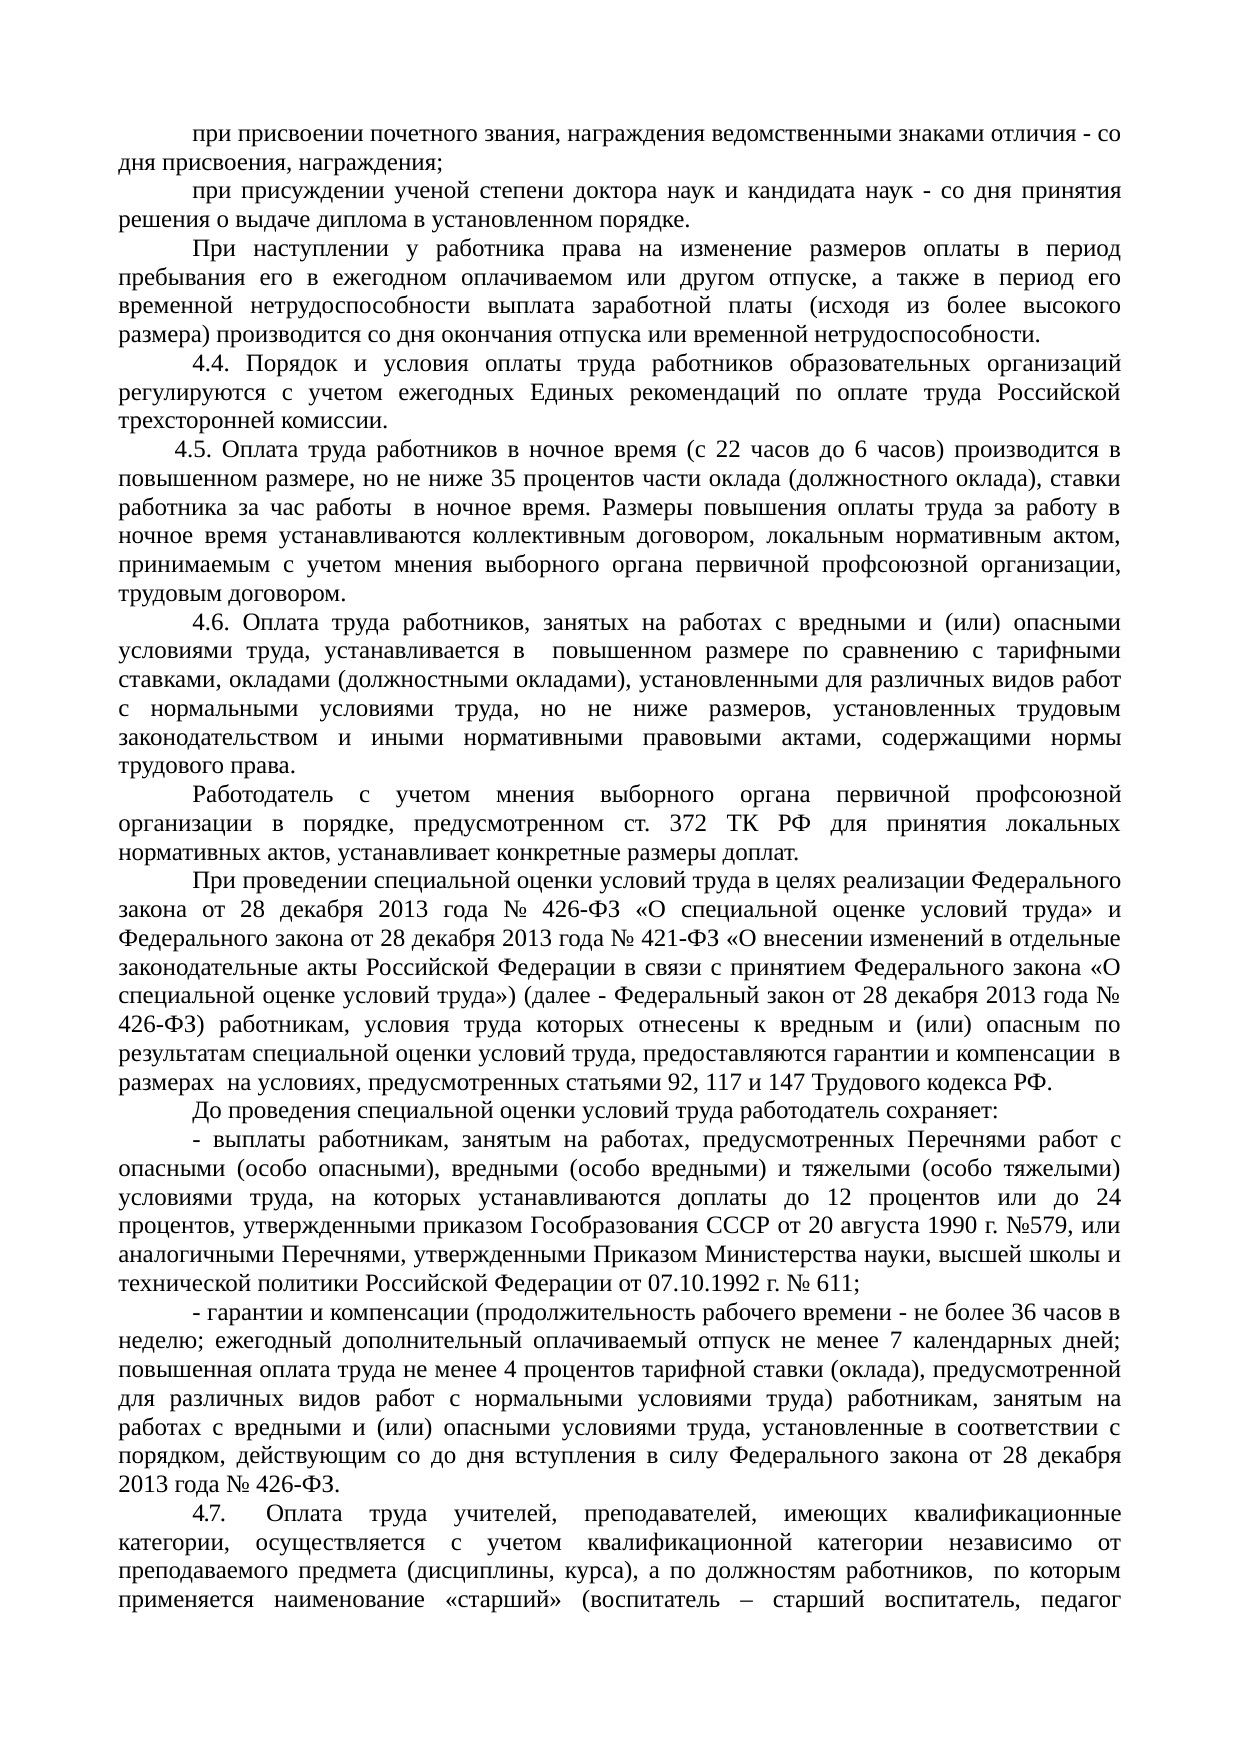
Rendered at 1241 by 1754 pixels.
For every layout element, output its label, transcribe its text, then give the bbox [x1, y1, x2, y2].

text При проведении специальной оценки условий труда в целях реализации Федерального закона от 28 декабря 2013 года № 426-ФЗ «О специальной оценке условий труда» и Федерального закона от 28 декабря 2013 года № 421-ФЗ «О внесении изменений в отдельные законодательные акты Российской Федерации в связи с принятием Федерального закона «О специальной оценке условий труда») (далее - Федеральный закон от 28 декабря 2013 года № 426-ФЗ) работникам, условия труда которых отнесены к вредным и (или) опасным по результатам специальной оценки условий труда, предоставляются гарантии и компенсации в размерах на условиях, предусмотренных статьями 92, 117 и 147 Трудового кодекса РФ. [118, 866, 1122, 1096]
text 4.5. Оплата труда работников в ночное время (с 22 часов до 6 часов) производится в повышенном размере, но не ниже 35 процентов части оклада (должностного оклада), ставки работника за час работы в ночное время. Размеры повышения оплаты труда за работу в ночное время устанавливаются коллективным договором, локальным нормативным актом, принимаемым с учетом мнения выборного органа первичной профсоюзной организации, трудовым договором. [118, 434, 1122, 607]
text 4.6. Оплата труда работников, занятых на работах с вредными и (или) опасными условиями труда, устанавливается в повышенном размере по сравнению с тарифными ставками, окладами (должностными окладами), установленными для различных видов работ с нормальными условиями труда, но не ниже размеров, установленных трудовым законодательством и иными нормативными правовыми актами, содержащими нормы трудового права. [118, 607, 1122, 779]
text При наступлении у работника права на изменение размеров оплаты в период пребывания его в ежегодном оплачиваемом или другом отпуске, а также в период его временной нетрудоспособности выплата заработной платы (исходя из более высокого размера) производится со дня окончания отпуска или временной нетрудоспособности. [118, 233, 1122, 348]
text До проведения специальной оценки условий труда работодатель сохраняет: [118, 1096, 1122, 1124]
text - выплаты работникам, занятым на работах, предусмотренных Перечнями работ с опасными (особо опасными), вредными (особо вредными) и тяжелыми (особо тяжелыми) условиями труда, на которых устанавливаются доплаты до 12 процентов или до 24 процентов, утвержденными приказом Гособразования СССР от 20 августа 1990 г. №579, или аналогичными Перечнями, утвержденными Приказом Министерства науки, высшей школы и технической политики Российской Федерации от 07.10.1992 г. № 611; [118, 1124, 1122, 1297]
text при присвоении почетного звания, награждения ведомственными знаками отличия - со дня присвоения, награждения; [118, 118, 1122, 176]
text при присуждении ученой степени доктора наук и кандидата наук - со дня принятия решения о выдаче диплома в установленном порядке. [118, 176, 1122, 233]
text 4.7. Оплата труда учителей, преподавателей, имеющих квалификационные категории, осуществляется с учетом квалификационной категории независимо от преподаваемого предмета (дисциплины, курса), а по должностям работников, по которым применяется наименование «старший» (воспитатель – старший воспитатель, педагог [118, 1498, 1122, 1613]
text Работодатель с учетом мнения выборного органа первичной профсоюзной организации в порядке, предусмотренном ст. 372 ТК РФ для принятия локальных нормативных актов, устанавливает конкретные размеры доплат. [118, 779, 1122, 866]
text 4.4. Порядок и условия оплаты труда работников образовательных организаций регулируются с учетом ежегодных Единых рекомендаций по оплате труда Российской трехсторонней комиссии. [118, 348, 1122, 434]
text - гарантии и компенсации (продолжительность рабочего времени - не более 36 часов в неделю; ежегодный дополнительный оплачиваемый отпуск не менее 7 календарных дней; повышенная оплата труда не менее 4 процентов тарифной ставки (оклада), предусмотренной для различных видов работ с нормальными условиями труда) работникам, занятым на работах с вредными и (или) опасными условиями труда, установленные в соответствии с порядком, действующим со до дня вступления в силу Федерального закона от 28 декабря 2013 года № 426-ФЗ. [118, 1297, 1122, 1498]
